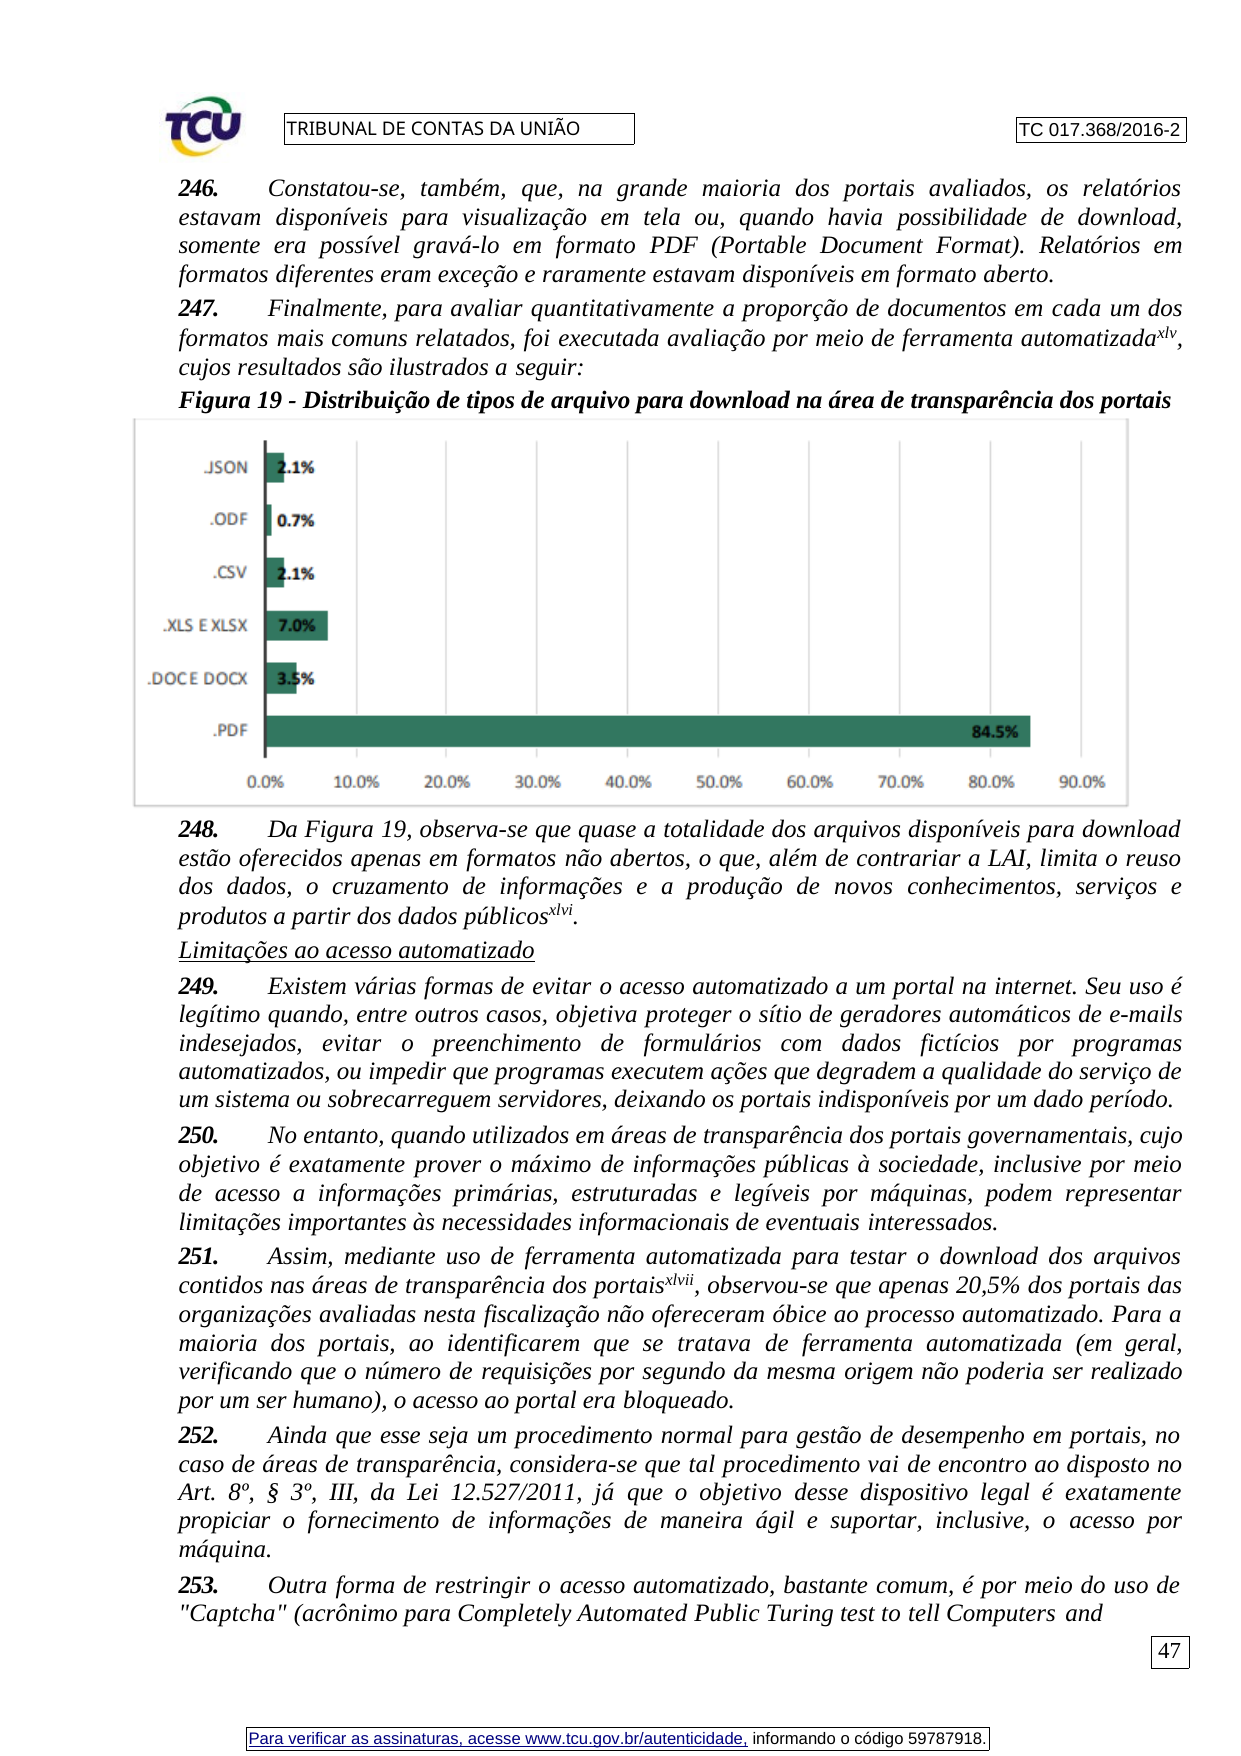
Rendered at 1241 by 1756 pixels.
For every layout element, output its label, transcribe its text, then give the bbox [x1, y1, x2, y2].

list No entanto, quando utilizados em áreas de transparência dos portais governamentais, cujo objetivo é exatamente prover o máximo de informações públicas à sociedade, inclusive por meio de acesso a informações primárias, estruturadas e legíveis por máquinas, podem representar limitações importantes às necessidades informacionais de eventuais interessados. [178, 1120, 1183, 1235]
list Assim, mediante uso de ferramenta automatizada para testar o download dos arquivos contidos nas áreas de transparência dos portaisxlvii, observou-se que apenas 20,5% dos portais das organizações avaliadas nesta fiscalização não ofereceram óbice ao processo automatizado. Para a maioria dos portais, ao identificarem que se tratava de ferramenta automatizada (em geral, verificando que o número de requisições por segundo da mesma origem não poderia ser realizado por um ser humano), o acesso ao portal era bloqueado. [178, 1241, 1182, 1414]
picture [131, 414, 1137, 813]
list Constatou-se, também, que, na grande maioria dos portais avaliados, os relatórios estavam disponíveis para visualização em tela ou, quando havia possibilidade de download, somente era possível gravá-lo em formato PDF (Portable Document Format). Relatórios em formatos diferentes eram exceção e raramente estavam disponíveis em formato aberto. [178, 173, 1182, 288]
subtitle Figura 19 - Distribuição de tipos de arquivo para download na área de transparência dos portais [178, 386, 1240, 414]
list Outra forma de restringir o acesso automatizado, bastante comum, é por meio do uso de "Captcha" (acrônimo para Completely Automated Public Turing test to tell Computers and [178, 1571, 1181, 1627]
list Da Figura 19, observa-se que quase a totalidade dos arquivos disponíveis para download estão oferecidos apenas em formatos não abertos, o que, além de contrariar a LAI, limita o reuso dos dados, o cruzamento de informações e a produção de novos conhecimentos, serviços e produtos a partir dos dados públicosxlvi. [178, 417, 1182, 930]
list Ainda que esse seja um procedimento normal para gestão de desempenho em portais, no caso de áreas de transparência, considera-se que tal procedimento vai de encontro ao disposto no Art. 8º, § 3º, III, da Lei 12.527/2011, já que o objetivo desse dispositivo legal é exatamente propiciar o fornecimento de informações de maneira ágil e suportar, inclusive, o acesso por máquina. [178, 1421, 1182, 1562]
picture [159, 92, 247, 163]
list Finalmente, para avaliar quantitativamente a proporção de documentos em cada um dos formatos mais comuns relatados, foi executada avaliação por meio de ferramenta automatizadaxlv, cujos resultados são ilustrados a seguir: [178, 293, 1183, 380]
list Existem várias formas de evitar o acesso automatizado a um portal na internet. Seu uso é legítimo quando, entre outros casos, objetiva proteger o sítio de geradores automáticos de e-mails indesejados, evitar o preenchimento de formulários com dados fictícios por programas automatizados, ou impedir que programas executem ações que degradem a qualidade do serviço de um sistema ou sobrecarreguem servidores, deixando os portais indisponíveis por um dado período. [178, 972, 1183, 1113]
text Limitações ao acesso automatizado [178, 936, 1240, 964]
